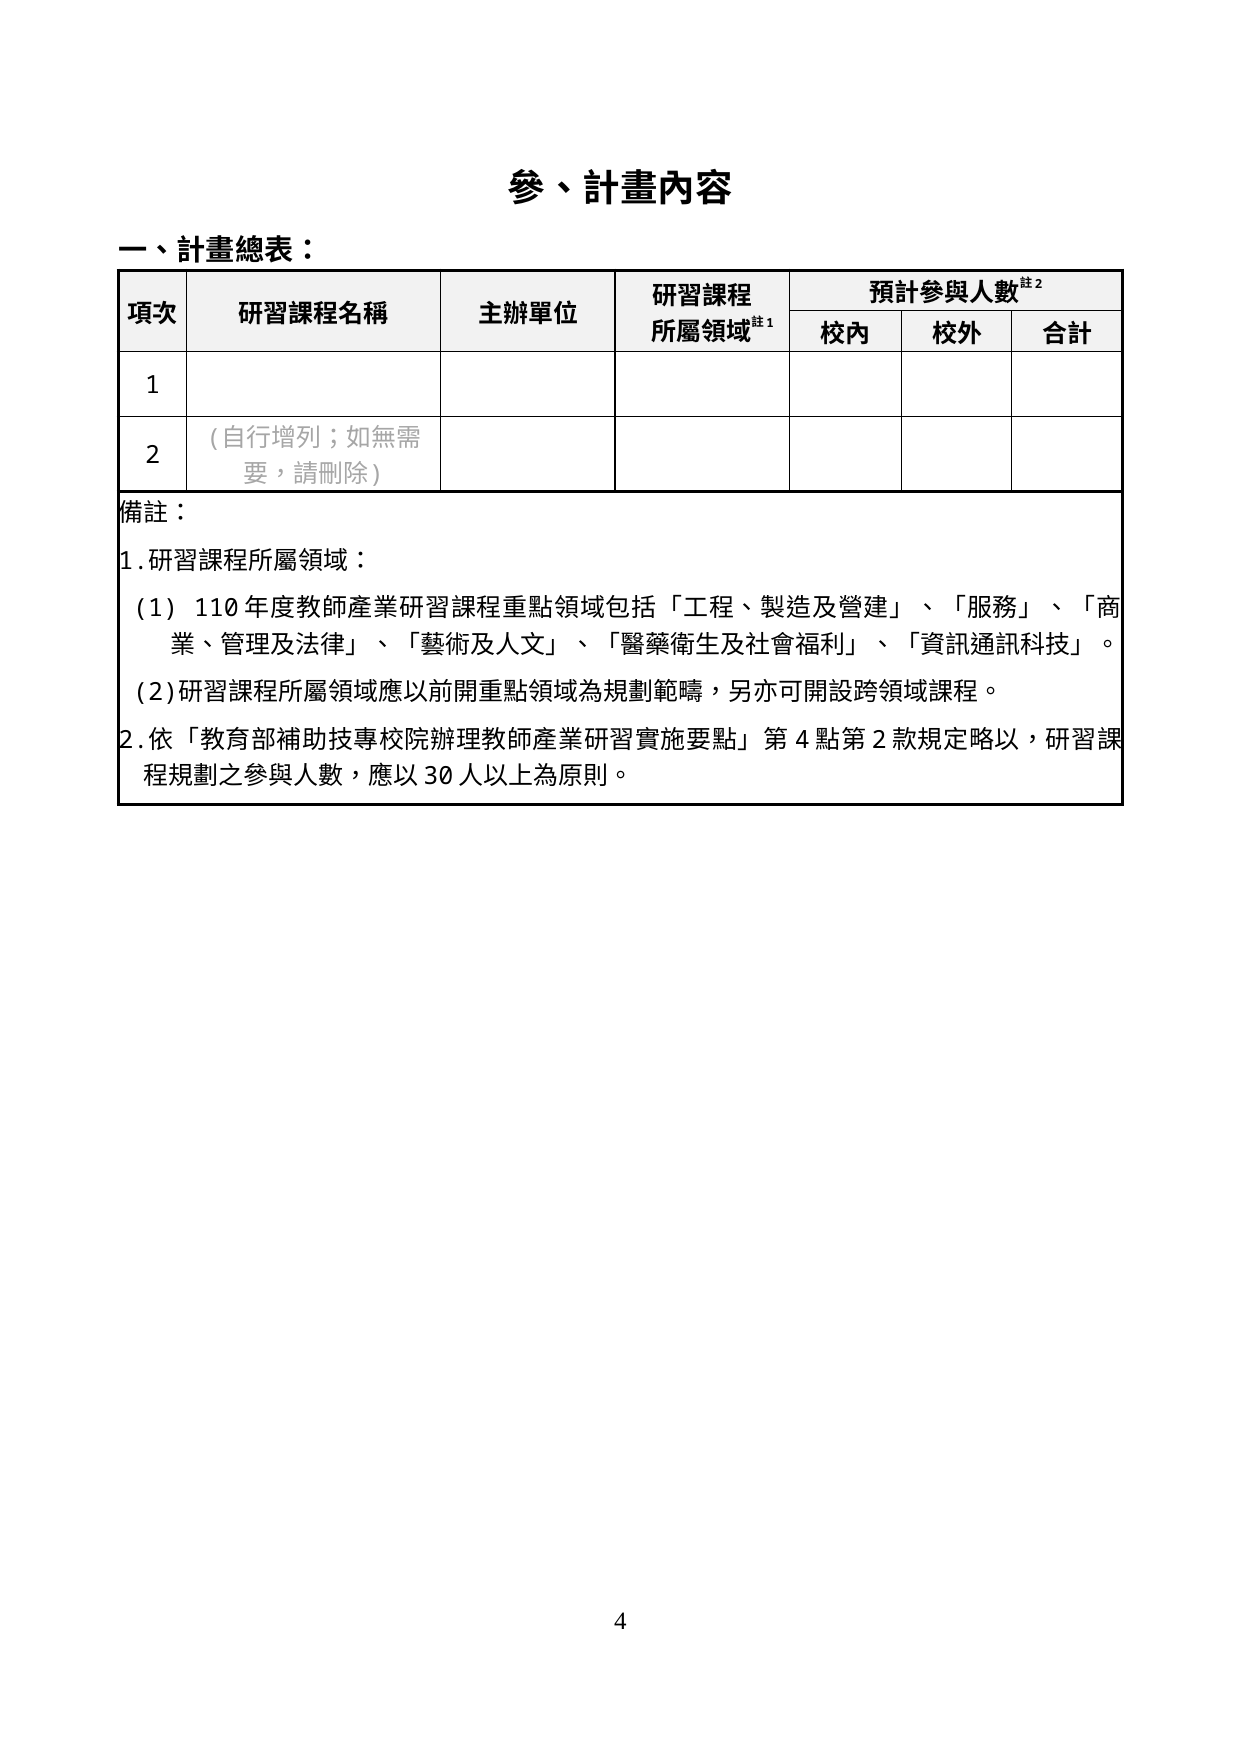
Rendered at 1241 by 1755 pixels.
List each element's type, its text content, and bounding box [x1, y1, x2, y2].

table_cell [441, 417, 614, 490]
table_header 主辦單位 [441, 272, 614, 351]
table_cell [187, 352, 440, 416]
table_cell [790, 417, 901, 490]
table_cell [616, 352, 789, 416]
table_cell [902, 352, 1011, 416]
table_cell 校內 [790, 311, 901, 351]
table_cell 校外 [902, 311, 1011, 351]
table_cell [1012, 352, 1121, 416]
table_cell [616, 417, 789, 490]
table_header 項次 [120, 272, 186, 351]
table_cell [902, 417, 1011, 490]
text 參、計畫內容 [118, 143, 1122, 206]
table_cell 備註： 1.研習課程所屬領域： (1) 110年度教師產業研習課程重點領域包括「工程、製造及營建」、「服務」、「商業、管理及法律」、「藝術及人文」、「醫藥衛生及社會福利」、「資訊通訊科技」。 (2)研習課程所屬領域應以前開重點領域為規劃範疇，另亦可開設跨領域課程。 2.依「教育部補助技專校院辦理教師產業研習實施要點」第4點第2款規定略以，研習課程規劃之參與人數，應以30人以上為原則。 [120, 493, 1121, 803]
table_cell 1 [120, 352, 186, 416]
text 一、計畫總表： [118, 206, 1122, 268]
table_header 研習課程 所屬領域註1 [616, 272, 789, 351]
table_cell 合計 [1012, 311, 1121, 351]
table_cell 2 [120, 417, 186, 490]
table_header 研習課程名稱 [187, 272, 440, 351]
table_cell (自行增列；如無需要，請刪除) [187, 417, 440, 490]
table_cell [441, 352, 614, 416]
table_cell [1012, 417, 1121, 490]
table_cell [790, 352, 901, 416]
table_header 預計參與人數註2 [790, 272, 1121, 310]
